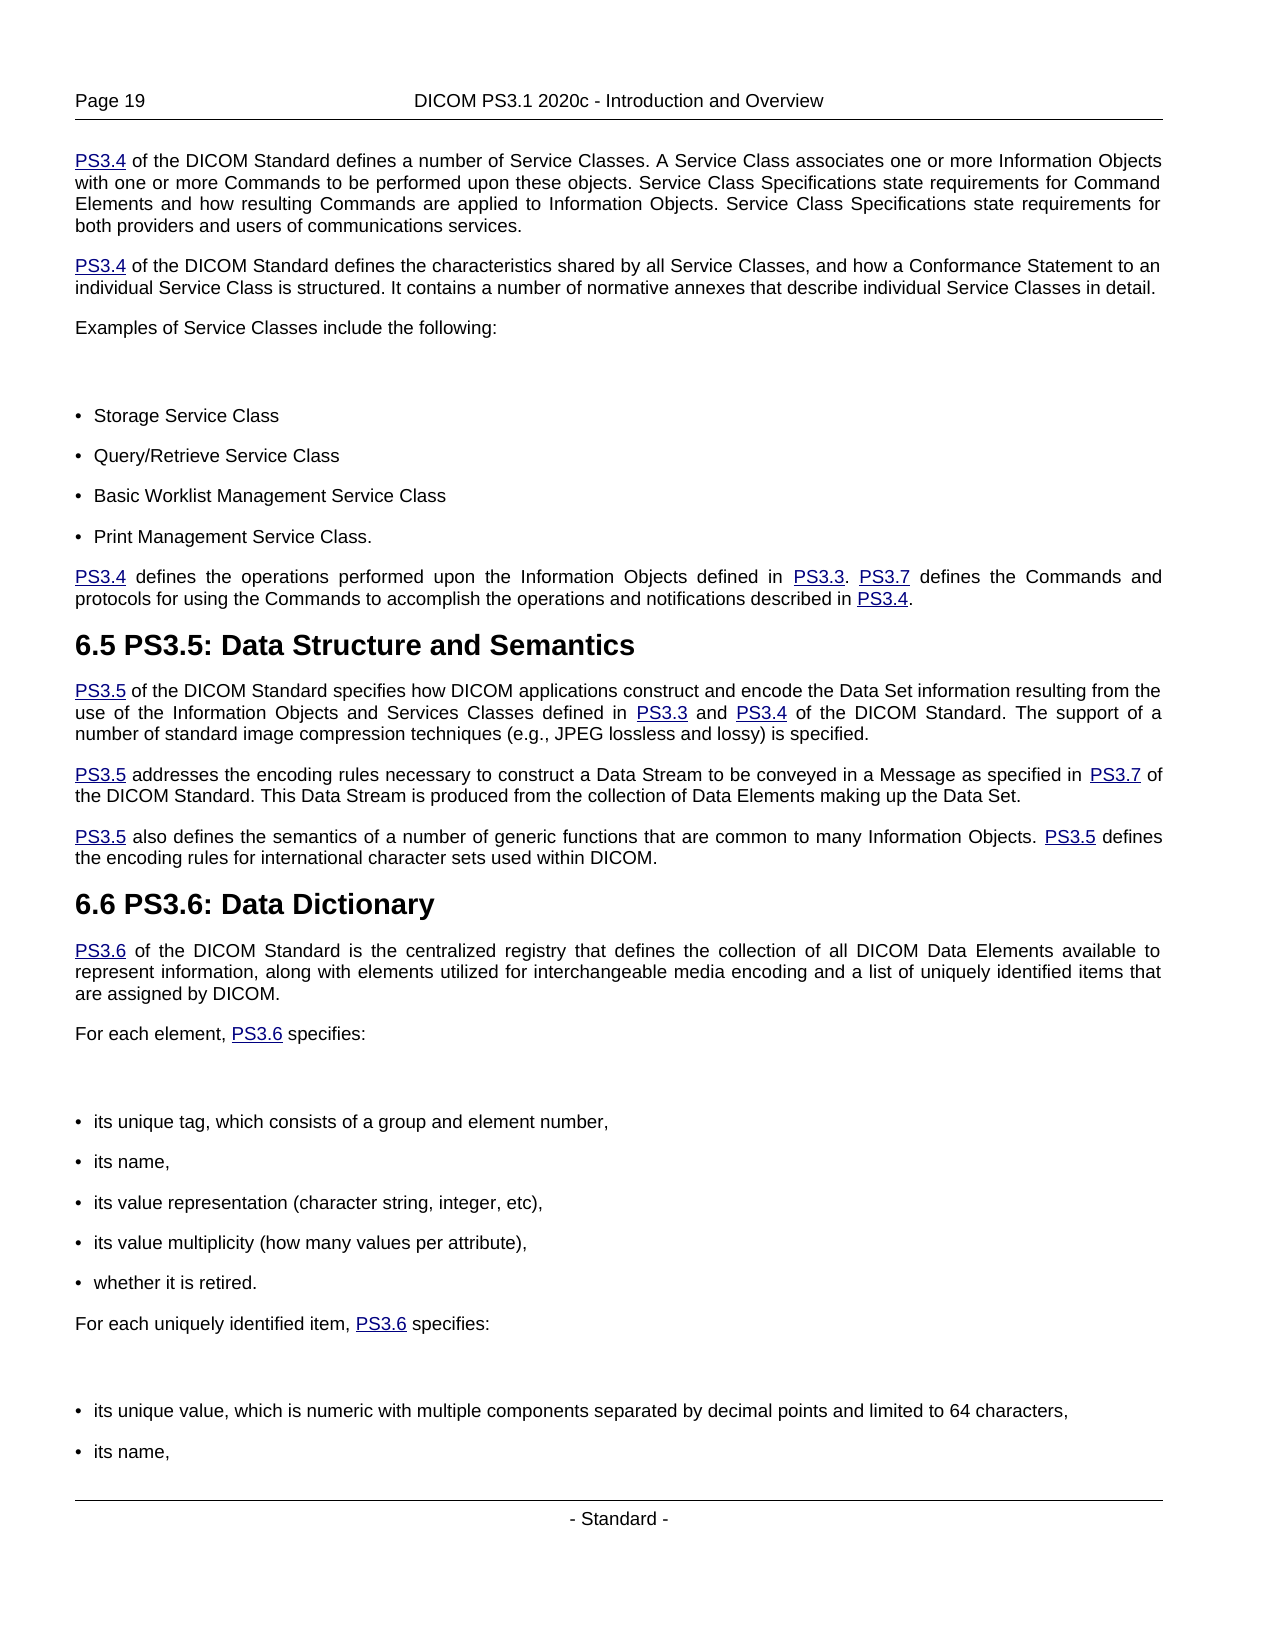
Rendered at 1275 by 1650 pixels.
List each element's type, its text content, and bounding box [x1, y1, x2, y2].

text • Print Management Service Class. [75, 526, 1162, 547]
text • Basic Worklist Management Service Class [75, 485, 1162, 507]
text • its unique tag, which consists of a group and element number, [75, 1111, 1162, 1132]
text PS3.5 of the DICOM Standard specifies how DICOM applications construct and encode the Data Set information resulting from the use of the Information Objects and Services Classes defined in PS3.3 and PS3.4 of the DICOM Standard. The support of a number of standard image compression techniques (e.g., JPEG lossless and lossy) is specified. [75, 680, 1162, 745]
text 6.6 PS3.6: Data Dictionary [75, 887, 1162, 921]
text • its name, [75, 1151, 1162, 1173]
text • whether it is retired. [75, 1272, 1162, 1294]
text • its value multiplicity (how many values per attribute), [75, 1232, 1162, 1253]
text PS3.5 addresses the encoding rules necessary to construct a Data Stream to be conveyed in a Message as specified in PS3.7 of the DICOM Standard. This Data Stream is produced from the collection of Data Elements making up the Data Set. [75, 763, 1162, 807]
text • Query/Retrieve Service Class [75, 445, 1162, 467]
text • its name, [75, 1441, 1162, 1462]
text PS3.4 defines the operations performed upon the Information Objects defined in PS3.3. PS3.7 defines the Commands and protocols for using the Commands to accomplish the operations and notifications described in PS3.4. [75, 566, 1162, 609]
text For each uniquely identified item, PS3.6 specifies: [75, 1312, 1162, 1334]
text PS3.4 of the DICOM Standard defines the characteristics shared by all Service Classes, and how a Conformance Statement to an individual Service Class is structured. It contains a number of normative annexes that describe individual Service Classes in detail. [75, 255, 1162, 298]
text For each element, PS3.6 specifies: [75, 1023, 1162, 1044]
text • its unique value, which is numeric with multiple components separated by decimal points and limited to 64 characters, [75, 1400, 1162, 1422]
text • Storage Service Class [75, 405, 1162, 426]
text • its value representation (character string, integer, etc), [75, 1191, 1162, 1213]
text PS3.4 of the DICOM Standard defines a number of Service Classes. A Service Class associates one or more Information Objects with one or more Commands to be performed upon these objects. Service Class Specifications state requirements for Command Elements and how resulting Commands are applied to Information Objects. Service Class Specifications state requirements for both providers and users of communications services. [75, 150, 1162, 236]
text PS3.5 also defines the semantics of a number of generic functions that are common to many Information Objects. PS3.5 defines the encoding rules for international character sets used within DICOM. [75, 825, 1162, 868]
text 6.5 PS3.5: Data Structure and Semantics [75, 628, 1162, 661]
text PS3.6 of the DICOM Standard is the centralized registry that defines the collection of all DICOM Data Elements available to represent information, along with elements utilized for interchangeable media encoding and a list of uniquely identified items that are assigned by DICOM. [75, 939, 1162, 1004]
text Examples of Service Classes include the following: [75, 317, 1162, 338]
